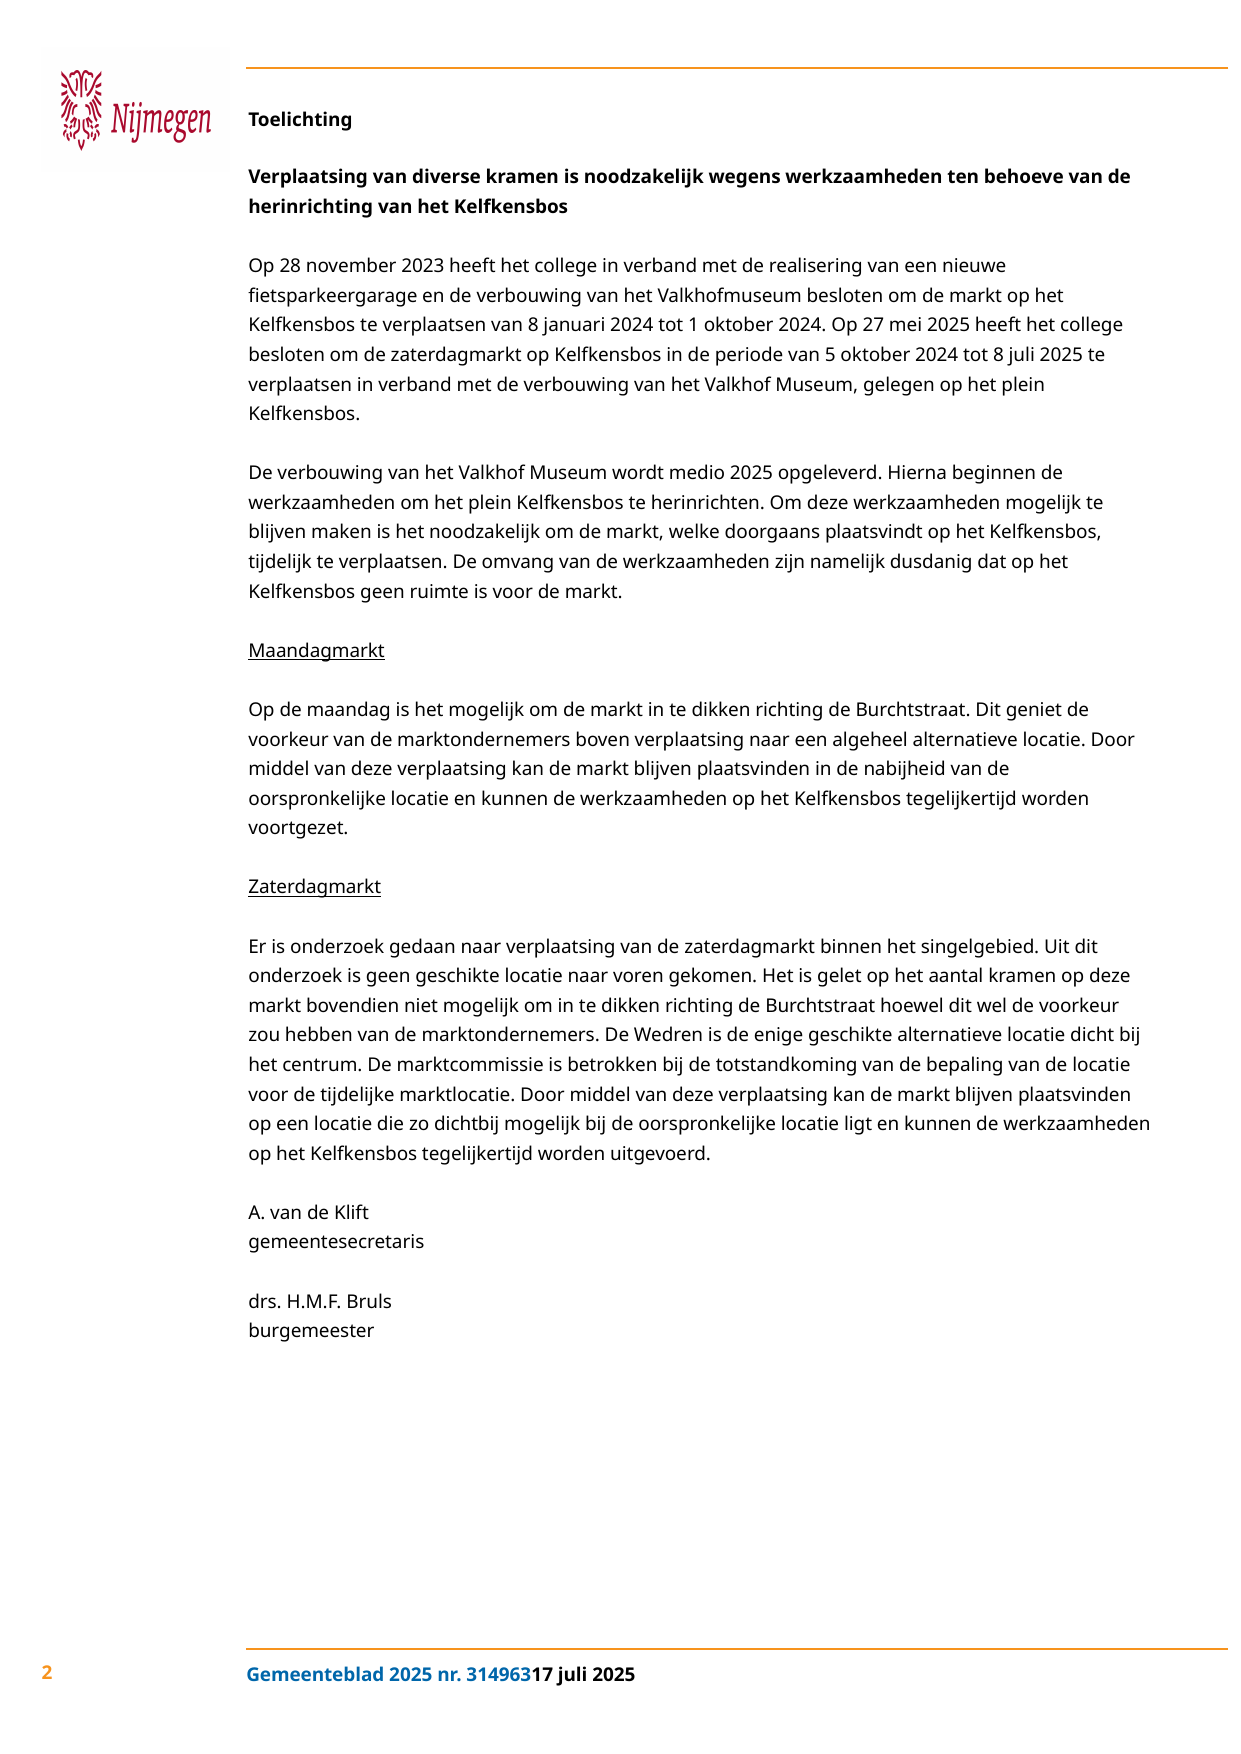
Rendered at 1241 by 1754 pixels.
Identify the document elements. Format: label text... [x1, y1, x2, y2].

text drs. H.M.F. Bruls [248, 1288, 1152, 1313]
picture [41, 47, 231, 172]
text Verplaatsing van diverse kramen is noodzakelijk wegens werkzaamheden ten behoeve van de herinrichting van het Kelfkensbos [248, 164, 1152, 219]
text Op de maandag is het mogelijk om de markt in te dikken richting de Burchtstraat. Dit geniet de voorkeur van de marktondernemers boven verplaatsing naar een algeheel alternatieve locatie. Door middel van deze verplaatsing kan de markt blijven plaatsvinden in de nabijheid van de oorspronkelijke locatie en kunnen de werkzaamheden op het Kelfkensbos tegelijkertijd worden voortgezet. [248, 696, 1152, 840]
text De verbouwing van het Valkhof Museum wordt medio 2025 opgeleverd. Hierna beginnen de werkzaamheden om het plein Kelfkensbos te herinrichten. Om deze werkzaamheden mogelijk te blijven maken is het noodzakelijk om de markt, welke doorgaans plaatsvindt op het Kelfkensbos, tijdelijk te verplaatsen. De omvang van de werkzaamheden zijn namelijk dusdanig dat op het Kelfkensbos geen ruimte is voor de markt. [248, 459, 1152, 603]
text Toelichting [248, 95, 1152, 134]
text Maandagmarkt [248, 637, 1152, 663]
text A. van de Klift [248, 1199, 1152, 1225]
text Er is onderzoek gedaan naar verplaatsing van de zaterdagmarkt binnen het singelgebied. Uit dit onderzoek is geen geschikte locatie naar voren gekomen. Het is gelet op het aantal kramen op deze markt bovendien niet mogelijk om in te dikken richting de Burchtstraat hoewel dit wel de voorkeur zou hebben van de marktondernemers. De Wedren is de enige geschikte alternatieve locatie dicht bij het centrum. De marktcommissie is betrokken bij de totstandkoming van de bepaling van de locatie voor de tijdelijke marktlocatie. Door middel van deze verplaatsing kan de markt blijven plaatsvinden op een locatie die zo dichtbij mogelijk bij de oorspronkelijke locatie ligt en kunnen de werkzaamheden op het Kelfkensbos tegelijkertijd worden uitgevoerd. [248, 933, 1152, 1166]
text gemeentesecretaris [248, 1229, 1152, 1254]
text burgemeester [248, 1317, 1152, 1343]
text Zaterdagmarkt [248, 874, 1152, 899]
text Op 28 november 2023 heeft het college in verband met de realisering van een nieuwe fietsparkeergarage en de verbouwing van het Valkhofmuseum besloten om de markt op het Kelfkensbos te verplaatsen van 8 januari 2024 tot 1 oktober 2024. Op 27 mei 2025 heeft het college besloten om de zaterdagmarkt op Kelfkensbos in de periode van 5 oktober 2024 tot 8 juli 2025 te verplaatsen in verband met de verbouwing van het Valkhof Museum, gelegen op het plein Kelfkensbos. [248, 252, 1152, 426]
